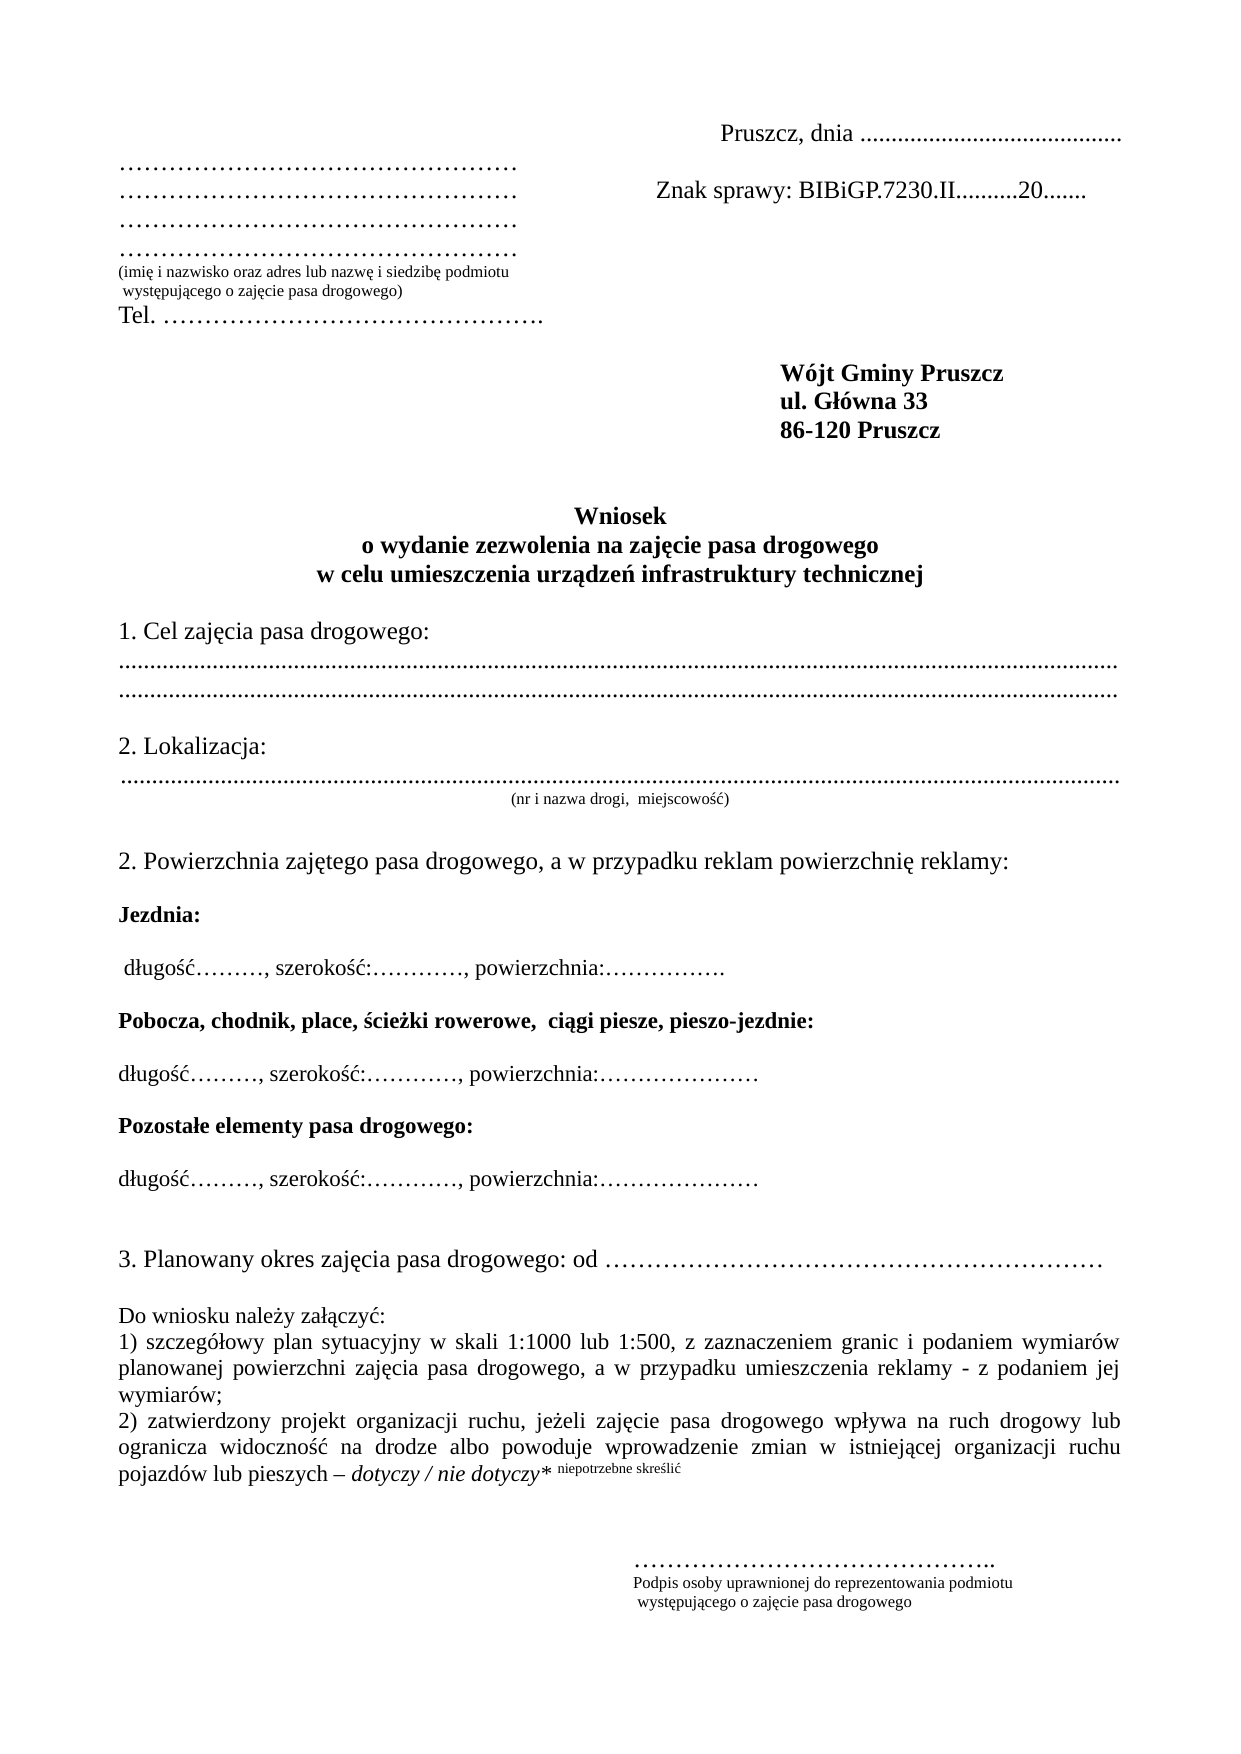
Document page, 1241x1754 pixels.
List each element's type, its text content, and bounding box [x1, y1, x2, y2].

text występującego o zajęcie pasa drogowego) [118, 281, 1122, 300]
text 2) zatwierdzony projekt organizacji ruchu, jeżeli zajęcie pasa drogowego wpływa na ruch drogowy lub ogranicza widoczność na drodze albo powoduje wprowadzenie zmian w istniejącej organizacji ruchu pojazdów lub pieszych – dotyczy / nie dotyczy* niepotrzebne skreślić [118, 1407, 1122, 1486]
text ………………………………………… [118, 233, 1122, 262]
text 86-120 Pruszcz [118, 415, 1122, 444]
text Pruszcz, dnia .......................................... [118, 118, 1122, 147]
text w celu umieszczenia urządzeń infrastruktury technicznej [118, 559, 1122, 588]
text ………………………………………… [118, 204, 1122, 233]
text ………………………………………… [118, 147, 1122, 176]
text ………………………………………… Znak sprawy: BIBiGP.7230.II..........20....... [118, 176, 1122, 204]
text 1. Cel zajęcia pasa drogowego: [118, 616, 1122, 645]
text Podpis osoby uprawnionej do reprezentowania podmiotu [559, 1572, 1122, 1592]
text …………………………………….. [559, 1544, 1122, 1572]
text 2. Powierzchnia zajętego pasa drogowego, a w przypadku reklam powierzchnię reklamy: [118, 846, 1122, 875]
text długość………, szerokość:…………, powierzchnia:………………… [118, 1165, 1122, 1191]
text ................................................................................................................................................................................................................................................................................................................................ [118, 645, 1122, 703]
text Pobocza, chodnik, place, ścieżki rowerowe, ciągi piesze, pieszo-jezdnie: [118, 1007, 1122, 1033]
text 3. Planowany okres zajęcia pasa drogowego: od …………………………………………………… [118, 1244, 1122, 1273]
text Jezdnia: [118, 902, 1122, 928]
text Do wniosku należy załączyć: [118, 1302, 1122, 1328]
text o wydanie zezwolenia na zajęcie pasa drogowego [118, 530, 1122, 559]
text 1) szczegółowy plan sytuacyjny w skali 1:1000 lub 1:500, z zaznaczeniem granic i podaniem wymiarów planowanej powierzchni zajęcia pasa drogowego, a w przypadku umieszczenia reklamy - z podaniem jej wymiarów; [118, 1328, 1122, 1407]
text 2. Lokalizacja: [118, 731, 1122, 760]
text długość………, szerokość:…………, powierzchnia:……………. [118, 954, 1122, 981]
text długość………, szerokość:…………, powierzchnia:………………… [118, 1060, 1122, 1086]
text Wójt Gminy Pruszcz [118, 358, 1122, 386]
text Wniosek [118, 501, 1122, 530]
text występującego o zajęcie pasa drogowego [559, 1592, 1122, 1611]
text ................................................................................................................................................................(nr i nazwa drogi, miejscowość) [118, 760, 1122, 818]
text ul. Główna 33 [118, 386, 1122, 415]
text (imię i nazwisko oraz adres lub nazwę i siedzibę podmiotu [118, 262, 1122, 281]
text Tel. ………………………………………. [118, 300, 1122, 329]
text Pozostałe elementy pasa drogowego: [118, 1112, 1122, 1139]
